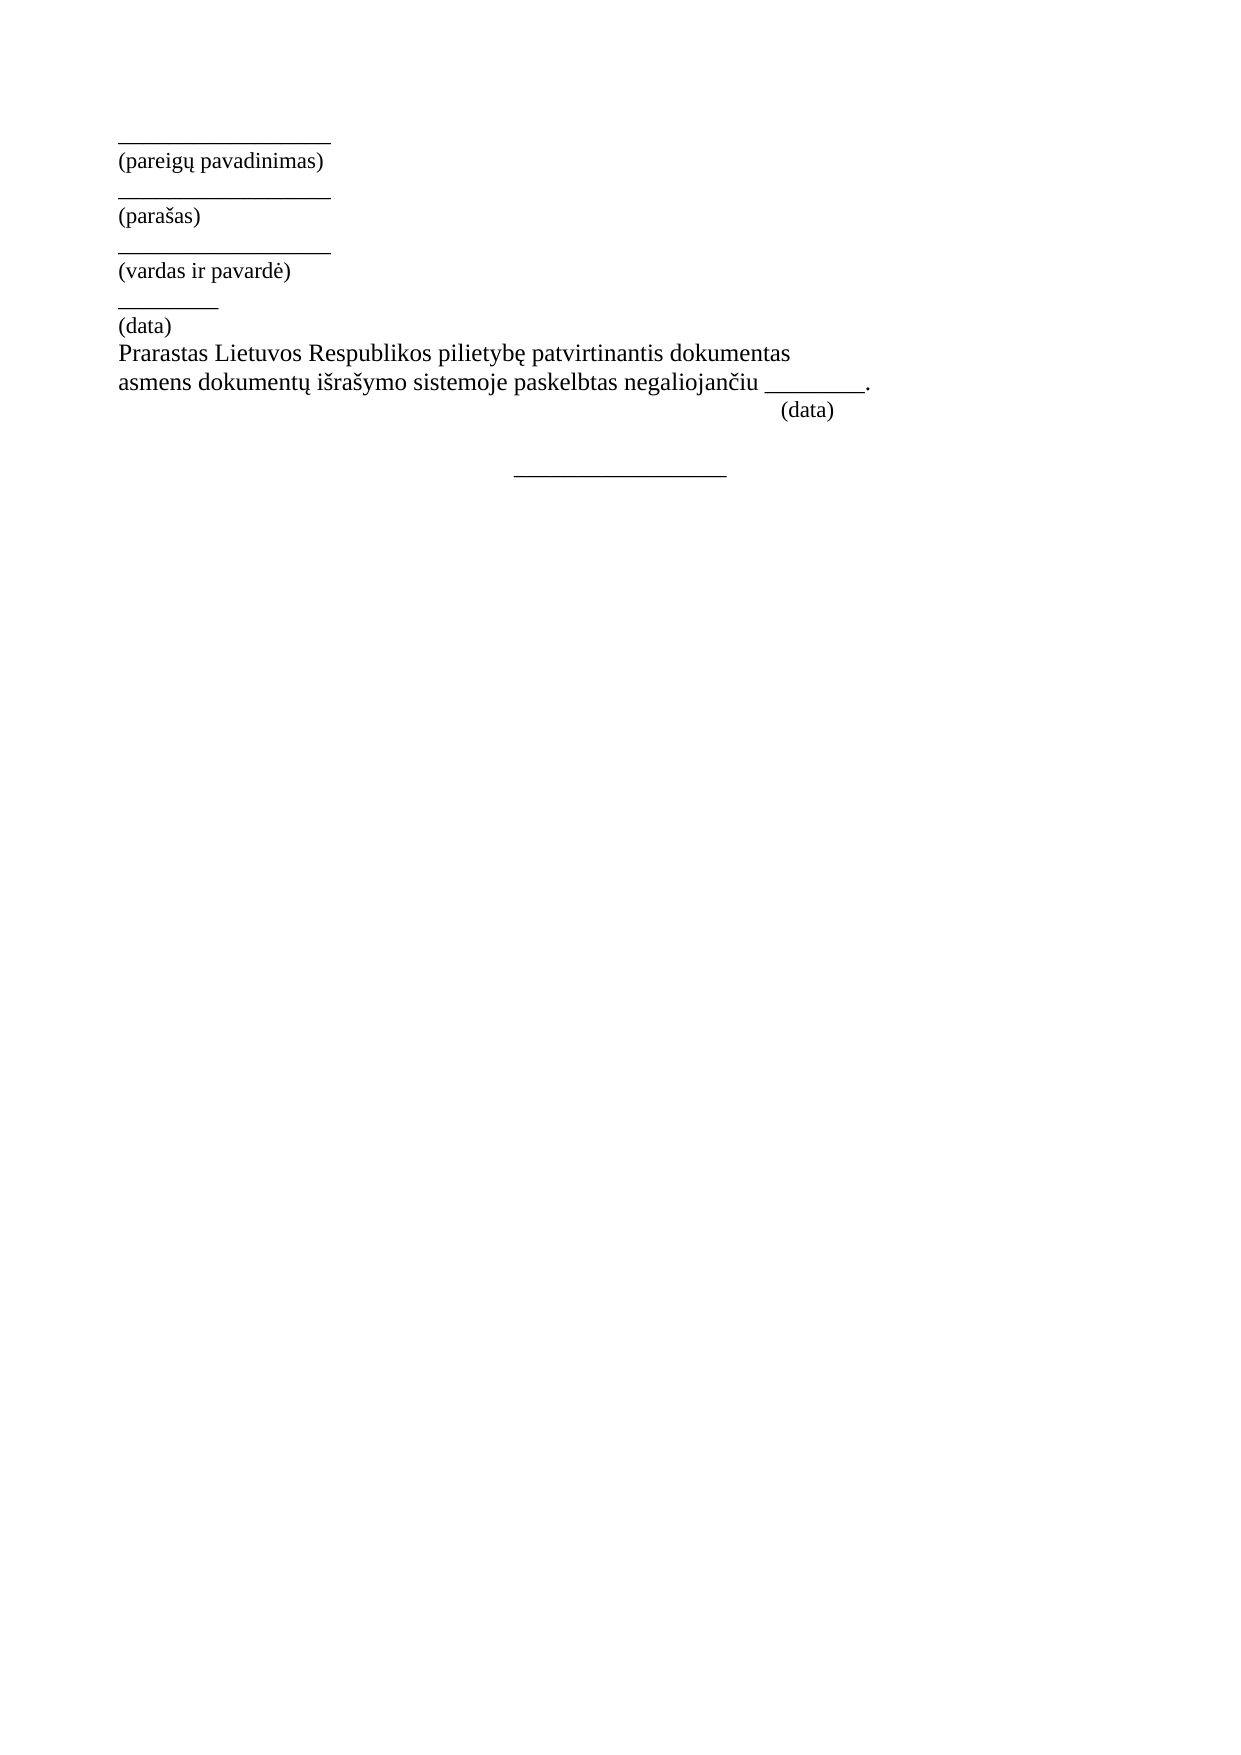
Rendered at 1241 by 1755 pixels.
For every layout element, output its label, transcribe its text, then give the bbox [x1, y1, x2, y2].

text (pareigų pavadinimas) [118, 147, 1122, 173]
text _________________ [118, 228, 1122, 257]
text asmens dokumentų išrašymo sistemoje paskelbtas negaliojančiu ________. [118, 367, 1122, 396]
text Prarastas Lietuvos Respublikos pilietybę patvirtinantis dokumentas [118, 338, 1122, 367]
text _________________ [118, 173, 1122, 202]
text _________________ [118, 118, 1122, 147]
text (vardas ir pavardė) [118, 257, 1122, 283]
text ________ [118, 283, 1122, 312]
text (parašas) [118, 202, 1122, 228]
text (data) [118, 312, 1122, 338]
text _________________ [118, 451, 1122, 480]
text (data) [781, 396, 1122, 422]
